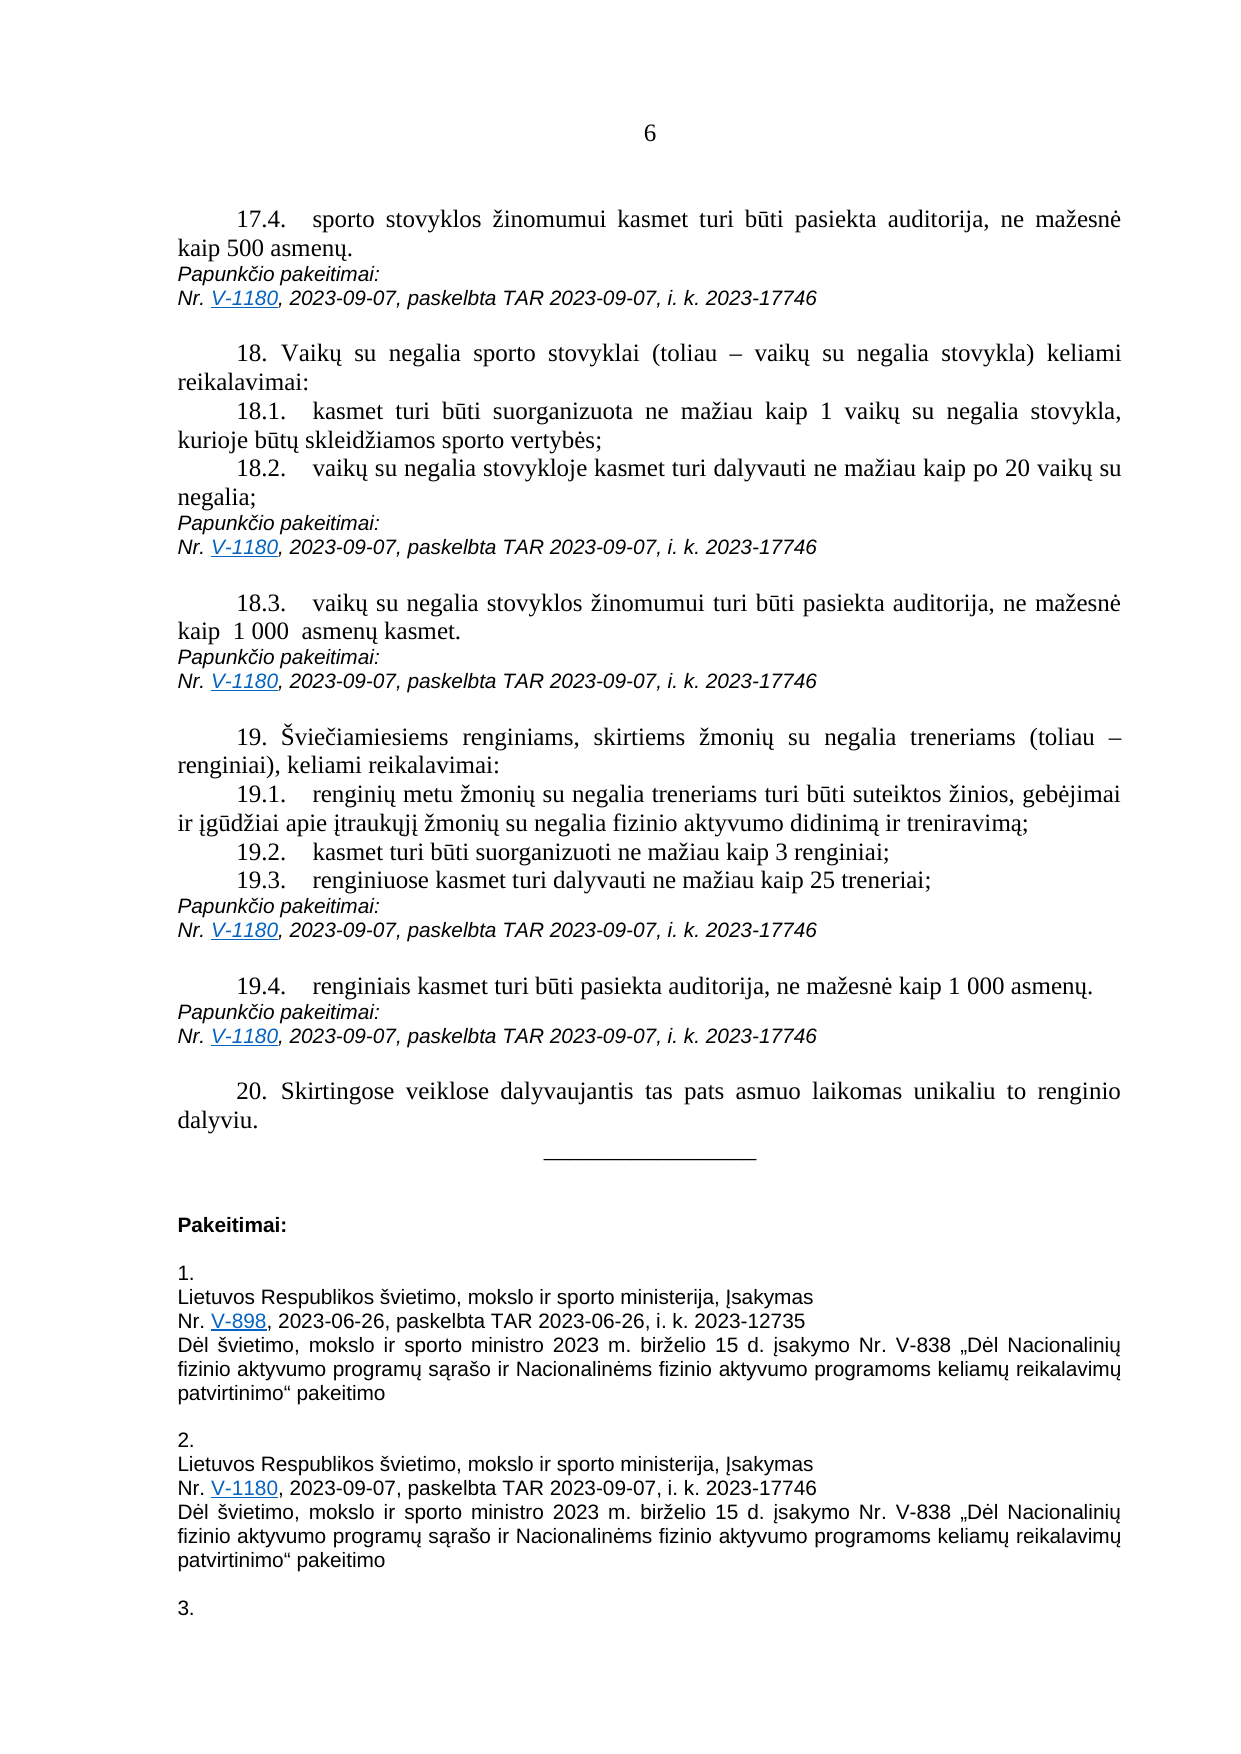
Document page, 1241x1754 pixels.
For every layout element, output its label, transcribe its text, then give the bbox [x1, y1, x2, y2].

text 19.1. renginių metu žmonių su negalia treneriams turi būti suteiktos žinios, gebėjimai ir įgūdžiai apie įtraukųjį žmonių su negalia fizinio aktyvumo didinimą ir treniravimą; [177, 779, 1122, 837]
text 18. Vaikų su negalia sporto stovyklai (toliau – vaikų su negalia stovykla) keliami reikalavimai: [177, 338, 1122, 396]
text 19.4. renginiais kasmet turi būti pasiekta auditorija, ne mažesnė kaip 1 000 asmenų. [177, 971, 1122, 1000]
text Papunkčio pakeitimai: [177, 1000, 1122, 1024]
text Papunkčio pakeitimai: [177, 894, 1122, 918]
text 2. [177, 1428, 1122, 1452]
text 17.4. sporto stovyklos žinomumui kasmet turi būti pasiekta auditorija, ne mažesnė kaip 500 asmenų. [177, 204, 1122, 262]
text _________________ [177, 1134, 1122, 1163]
text 18.2. vaikų su negalia stovykloje kasmet turi dalyvauti ne mažiau kaip po 20 vaikų su negalia; [177, 453, 1122, 511]
text Papunkčio pakeitimai: [177, 645, 1122, 669]
text Nr. V-1180, 2023-09-07, paskelbta TAR 2023-09-07, i. k. 2023-17746 [177, 1476, 1122, 1500]
text 1. [177, 1261, 1122, 1284]
text 19. Šviečiamiesiems renginiams, skirtiems žmonių su negalia treneriams (toliau – renginiai), keliami reikalavimai: [177, 722, 1122, 779]
text Nr. V-1180, 2023-09-07, paskelbta TAR 2023-09-07, i. k. 2023-17746 [177, 535, 1122, 559]
text 3. [177, 1596, 1122, 1620]
text Dėl švietimo, mokslo ir sporto ministro 2023 m. birželio 15 d. įsakymo Nr. V-838 „Dėl Nacionalinių fizinio aktyvumo programų sąrašo ir Nacionalinėms fizinio aktyvumo programoms keliamų reikalavimų patvirtinimo“ pakeitimo [177, 1500, 1122, 1572]
text Lietuvos Respublikos švietimo, mokslo ir sporto ministerija, Įsakymas [177, 1452, 1122, 1476]
text Nr. V-1180, 2023-09-07, paskelbta TAR 2023-09-07, i. k. 2023-17746 [177, 286, 1122, 310]
text 18.1. kasmet turi būti suorganizuota ne mažiau kaip 1 vaikų su negalia stovykla, kurioje būtų skleidžiamos sporto vertybės; [177, 396, 1122, 453]
text Nr. V-1180, 2023-09-07, paskelbta TAR 2023-09-07, i. k. 2023-17746 [177, 669, 1122, 693]
text 20. Skirtingose veiklose dalyvaujantis tas pats asmuo laikomas unikaliu to renginio dalyviu. [177, 1076, 1122, 1134]
text Nr. V-898, 2023-06-26, paskelbta TAR 2023-06-26, i. k. 2023-12735 [177, 1308, 1122, 1332]
text 19.3. renginiuose kasmet turi dalyvauti ne mažiau kaip 25 treneriai; [177, 866, 1122, 894]
text Pakeitimai: [177, 1213, 1122, 1237]
text 19.2. kasmet turi būti suorganizuoti ne mažiau kaip 3 renginiai; [177, 837, 1122, 866]
text Papunkčio pakeitimai: [177, 262, 1122, 286]
text Dėl švietimo, mokslo ir sporto ministro 2023 m. birželio 15 d. įsakymo Nr. V-838 „Dėl Nacionalinių fizinio aktyvumo programų sąrašo ir Nacionalinėms fizinio aktyvumo programoms keliamų reikalavimų patvirtinimo“ pakeitimo [177, 1332, 1122, 1404]
text Nr. V-1180, 2023-09-07, paskelbta TAR 2023-09-07, i. k. 2023-17746 [177, 1024, 1122, 1048]
text 18.3. vaikų su negalia stovyklos žinomumui turi būti pasiekta auditorija, ne mažesnė kaip 1 000 asmenų kasmet. [177, 588, 1122, 645]
text Nr. V-1180, 2023-09-07, paskelbta TAR 2023-09-07, i. k. 2023-17746 [177, 918, 1122, 942]
text Papunkčio pakeitimai: [177, 511, 1122, 535]
text Lietuvos Respublikos švietimo, mokslo ir sporto ministerija, Įsakymas [177, 1284, 1122, 1308]
